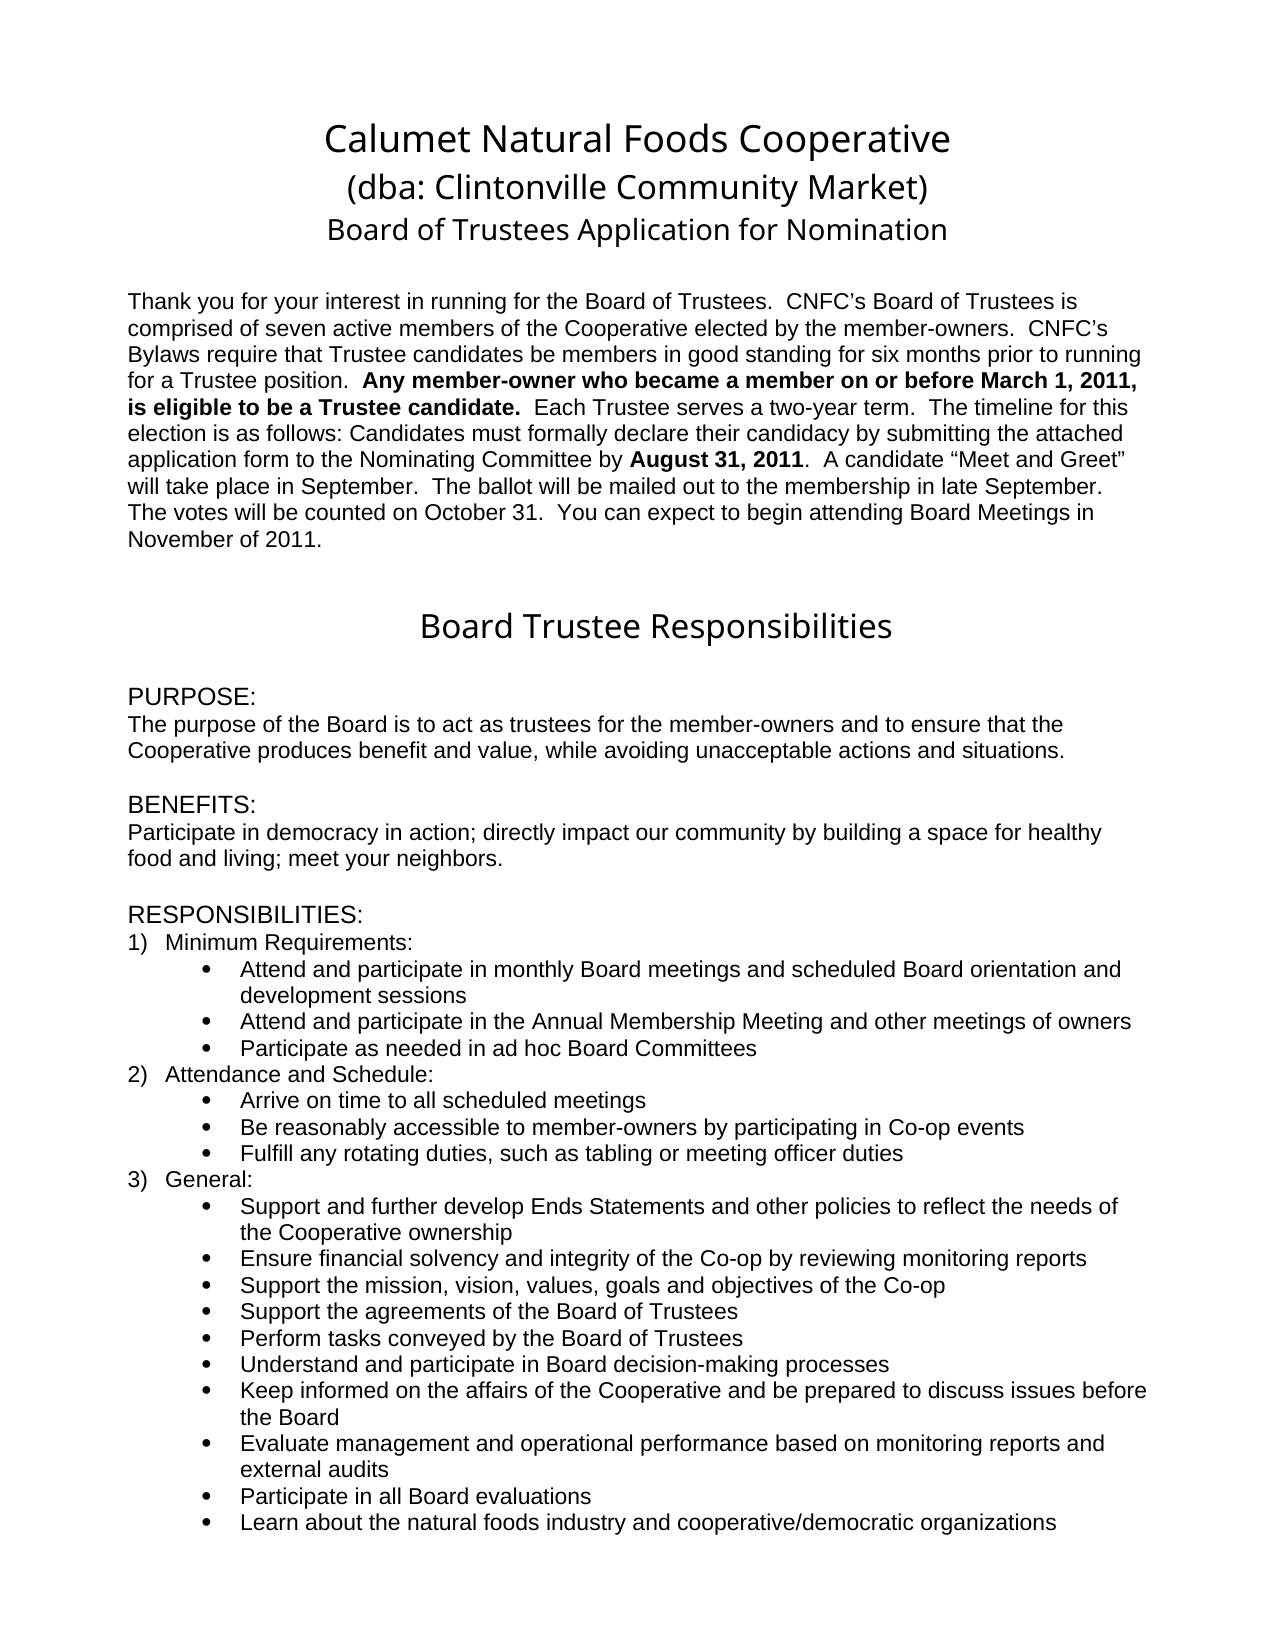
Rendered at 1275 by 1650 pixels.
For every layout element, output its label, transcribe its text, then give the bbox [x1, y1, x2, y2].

text PURPOSE: [127, 682, 1147, 711]
list Participate in all Board evaluations [202, 1483, 1147, 1509]
text Board Trustee Responsibilities [165, 603, 1147, 648]
list Perform tasks conveyed by the Board of Trustees [202, 1324, 1147, 1351]
list Attend and participate in monthly Board meetings and scheduled Board orientation and development sessions [202, 956, 1147, 1008]
text RESPONSIBILITIES: [127, 900, 1147, 929]
text BENEFITS: [127, 790, 1147, 819]
list Fulfill any rotating duties, such as tabling or meeting officer duties [202, 1140, 1147, 1166]
list Attend and participate in the Annual Membership Meeting and other meetings of owners [202, 1008, 1147, 1034]
list Evaluate management and operational performance based on monitoring reports and external audits [202, 1430, 1147, 1483]
text Participate in democracy in action; directly impact our community by building a space for healthy food and living; meet your neighbors. [127, 819, 1147, 872]
list Support and further develop Ends Statements and other policies to reflect the needs of the Cooperative ownership [202, 1193, 1147, 1245]
list Arrive on time to all scheduled meetings [202, 1087, 1147, 1114]
text The purpose of the Board is to act as trustees for the member-owners and to ensure that the Cooperative produces benefit and value, while avoiding unacceptable actions and situations. [127, 711, 1147, 764]
text Thank you for your interest in running for the Board of Trustees. CNFC’s Board of Trustees is comprised of seven active members of the Cooperative elected by the member-owners. CNFC’s Bylaws require that Trustee candidates be members in good standing for six months prior to running for a Trustee position. Any member-owner who became a member on or before March 1, 2011, is eligible to be a Trustee candidate. Each Trustee serves a two-year term. The timeline for this election is as follows: Candidates must formally declare their candidacy by submitting the attached application form to the Nominating Committee by August 31, 2011. A candidate “Meet and Greet” will take place in September. The ballot will be mailed out to the membership in late September. The votes will be counted on October 31. You can expect to begin attending Board Meetings in November of 2011. [127, 288, 1147, 552]
list Attendance and Schedule: [127, 1061, 1147, 1087]
list Keep informed on the affairs of the Cooperative and be prepared to discuss issues before the Board [202, 1377, 1147, 1430]
list Understand and participate in Board decision-making processes [202, 1351, 1147, 1377]
list Support the mission, vision, values, goals and objectives of the Co-op [202, 1272, 1147, 1298]
list Participate as needed in ad hoc Board Committees [202, 1034, 1147, 1061]
text Calumet Natural Foods Cooperative [127, 112, 1147, 163]
list Minimum Requirements: [127, 929, 1147, 956]
list Learn about the natural foods industry and cooperative/democratic organizations [202, 1509, 1147, 1535]
list Ensure financial solvency and integrity of the Co-op by reviewing monitoring reports [202, 1245, 1147, 1272]
text (dba: Clintonville Community Market) [127, 163, 1147, 209]
list Be reasonably accessible to member-owners by participating in Co-op events [202, 1114, 1147, 1140]
text Board of Trustees Application for Nomination [127, 209, 1147, 249]
list General: [127, 1166, 1147, 1193]
list Support the agreements of the Board of Trustees [202, 1298, 1147, 1324]
